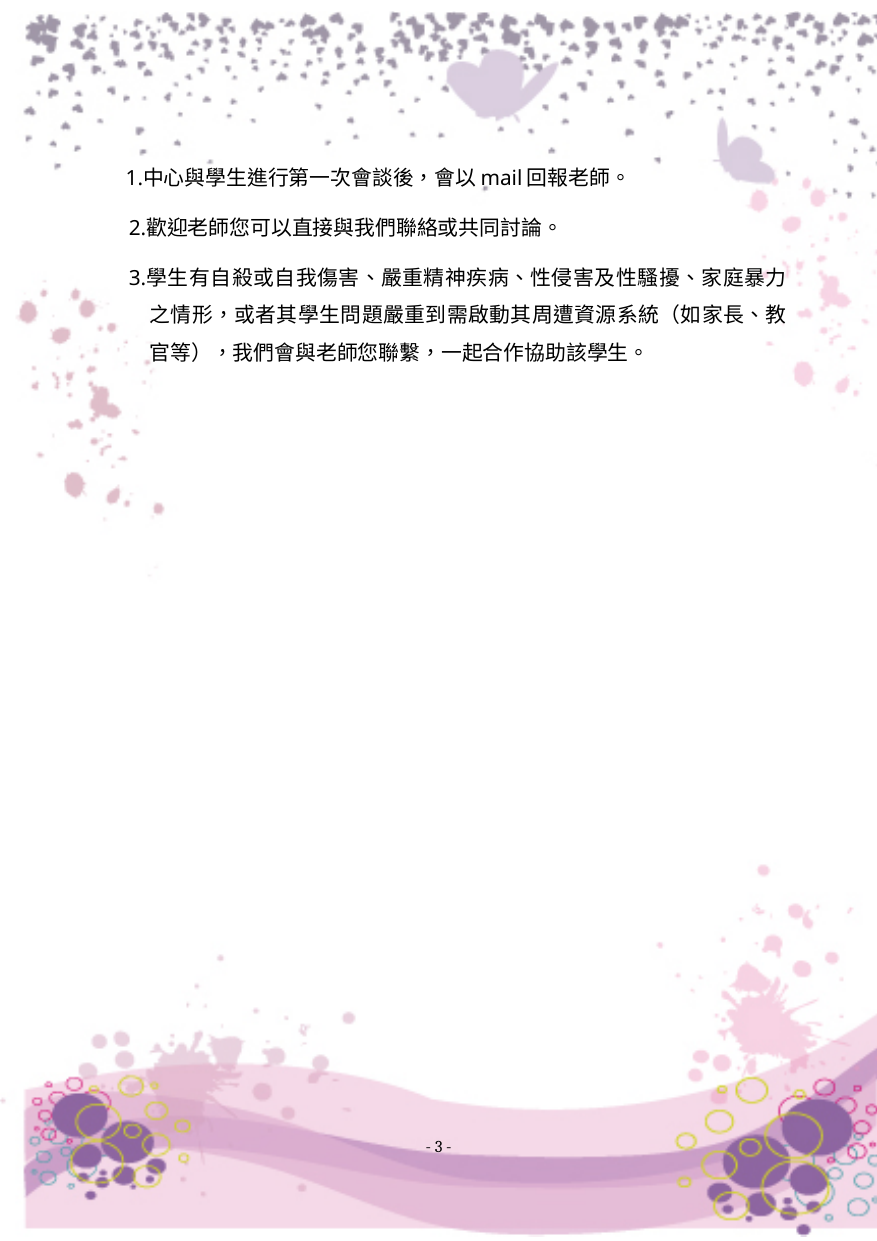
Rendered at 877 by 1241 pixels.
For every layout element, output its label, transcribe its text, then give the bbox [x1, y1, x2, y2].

text 1.中心與學生進行第一次會談後，會以mail回報老師。 [120, 151, 788, 189]
picture [0, 11, 877, 1237]
text 3.學生有自殺或自我傷害、嚴重精神疾病、性侵害及性騷擾、家庭暴力之情形，或者其學生問題嚴重到需啟動其周遭資源系統（如家長、教官等），我們會與老師您聯繫，一起合作協助該學生。 [128, 251, 788, 364]
text 2.歡迎老師您可以直接與我們聯絡或共同討論。 [128, 201, 788, 239]
